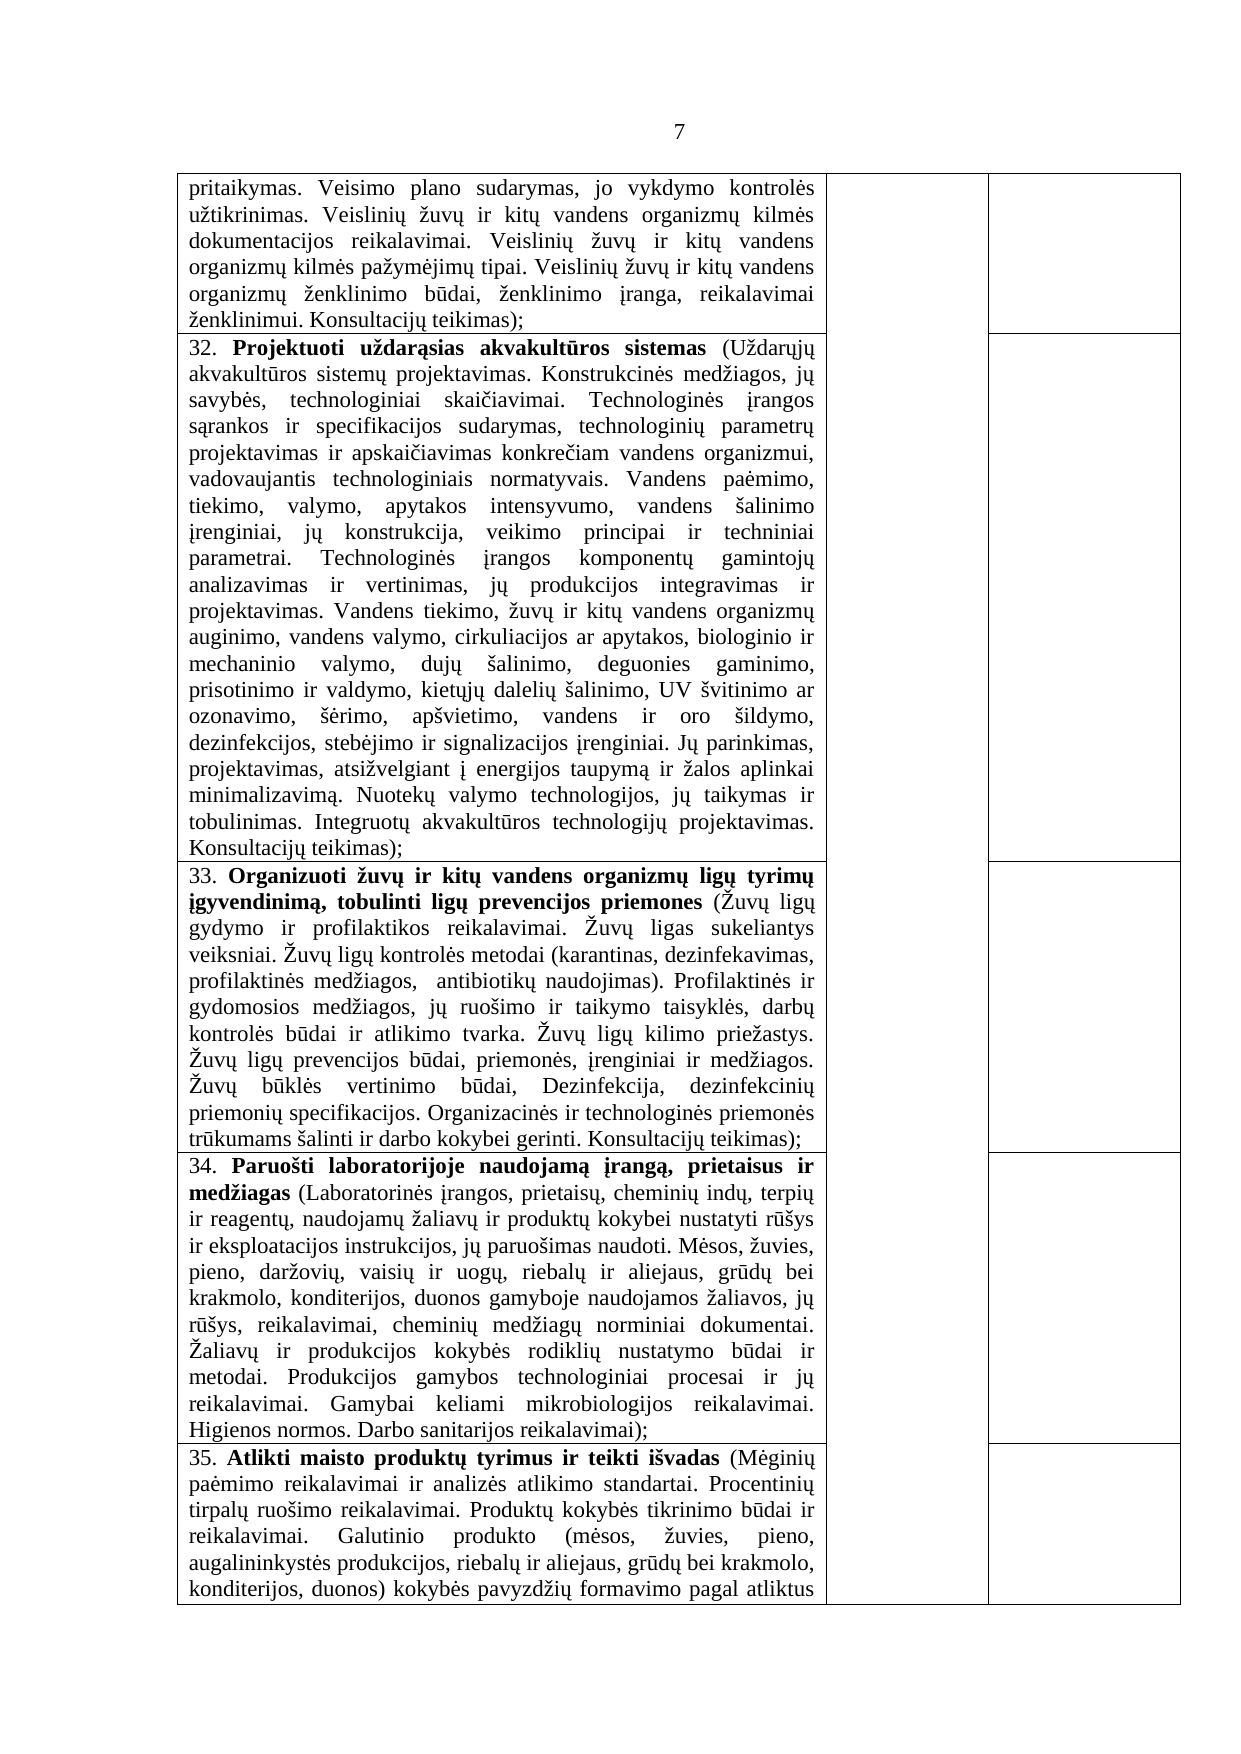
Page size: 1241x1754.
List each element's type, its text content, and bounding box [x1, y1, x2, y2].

table_cell 35. Atlikti maisto produktų tyrimus ir teikti išvadas (Mėginių paėmimo reikalavimai ir analizės atlikimo standartai. Procentinių tirpalų ruošimo reikalavimai. Produktų kokybės tikrinimo būdai ir reikalavimai. Galutinio produkto (mėsos, žuvies, pieno, augalininkystės produkcijos, riebalų ir aliejaus, grūdų bei krakmolo, konditerijos, duonos) kokybės pavyzdžių formavimo pagal atliktus [178, 1444, 826, 1604]
table_cell [989, 174, 1180, 332]
table_cell pritaikymas. Veisimo plano sudarymas, jo vykdymo kontrolės užtikrinimas. Veislinių žuvų ir kitų vandens organizmų kilmės dokumentacijos reikalavimai. Veislinių žuvų ir kitų vandens organizmų kilmės pažymėjimų tipai. Veislinių žuvų ir kitų vandens organizmų ženklinimo būdai, ženklinimo įranga, reikalavimai ženklinimui. Konsultacijų teikimas); [178, 174, 826, 332]
table_cell [989, 862, 1180, 1152]
table_cell [989, 334, 1180, 861]
table_cell 34. Paruošti laboratorijoje naudojamą įrangą, prietaisus ir medžiagas (Laboratorinės įrangos, prietaisų, cheminių indų, terpių ir reagentų, naudojamų žaliavų ir produktų kokybei nustatyti rūšys ir eksploatacijos instrukcijos, jų paruošimas naudoti. Mėsos, žuvies, pieno, daržovių, vaisių ir uogų, riebalų ir aliejaus, grūdų bei krakmolo, konditerijos, duonos gamyboje naudojamos žaliavos, jų rūšys, reikalavimai, cheminių medžiagų norminiai dokumentai. Žaliavų ir produkcijos kokybės rodiklių nustatymo būdai ir metodai. Produkcijos gamybos technologiniai procesai ir jų reikalavimai. Gamybai keliami mikrobiologijos reikalavimai. Higienos normos. Darbo sanitarijos reikalavimai); [178, 1153, 826, 1442]
table_cell [827, 174, 988, 1604]
table_cell [989, 1153, 1180, 1442]
table_cell 33. Organizuoti žuvų ir kitų vandens organizmų ligų tyrimų įgyvendinimą, tobulinti ligų prevencijos priemones (Žuvų ligų gydymo ir profilaktikos reikalavimai. Žuvų ligas sukeliantys veiksniai. Žuvų ligų kontrolės metodai (karantinas, dezinfekavimas, profilaktinės medžiagos, antibiotikų naudojimas). Profilaktinės ir gydomosios medžiagos, jų ruošimo ir taikymo taisyklės, darbų kontrolės būdai ir atlikimo tvarka. Žuvų ligų kilimo priežastys. Žuvų ligų prevencijos būdai, priemonės, įrenginiai ir medžiagos. Žuvų būklės vertinimo būdai, Dezinfekcija, dezinfekcinių priemonių specifikacijos. Organizacinės ir technologinės priemonės trūkumams šalinti ir darbo kokybei gerinti. Konsultacijų teikimas); [178, 862, 826, 1152]
table_cell [989, 1444, 1180, 1604]
table_cell 32. Projektuoti uždarąsias akvakultūros sistemas (Uždarųjų akvakultūros sistemų projektavimas. Konstrukcinės medžiagos, jų savybės, technologiniai skaičiavimai. Technologinės įrangos sąrankos ir specifikacijos sudarymas, technologinių parametrų projektavimas ir apskaičiavimas konkrečiam vandens organizmui, vadovaujantis technologiniais normatyvais. Vandens paėmimo, tiekimo, valymo, apytakos intensyvumo, vandens šalinimo įrenginiai, jų konstrukcija, veikimo principai ir techniniai parametrai. Technologinės įrangos komponentų gamintojų analizavimas ir vertinimas, jų produkcijos integravimas ir projektavimas. Vandens tiekimo, žuvų ir kitų vandens organizmų auginimo, vandens valymo, cirkuliacijos ar apytakos, biologinio ir mechaninio valymo, dujų šalinimo, deguonies gaminimo, prisotinimo ir valdymo, kietųjų dalelių šalinimo, UV švitinimo ar ozonavimo, šėrimo, apšvietimo, vandens ir oro šildymo, dezinfekcijos, stebėjimo ir signalizacijos įrenginiai. Jų parinkimas, projektavimas, atsižvelgiant į energijos taupymą ir žalos aplinkai minimalizavimą. Nuotekų valymo technologijos, jų taikymas ir tobulinimas. Integruotų akvakultūros technologijų projektavimas. Konsultacijų teikimas); [178, 334, 826, 861]
